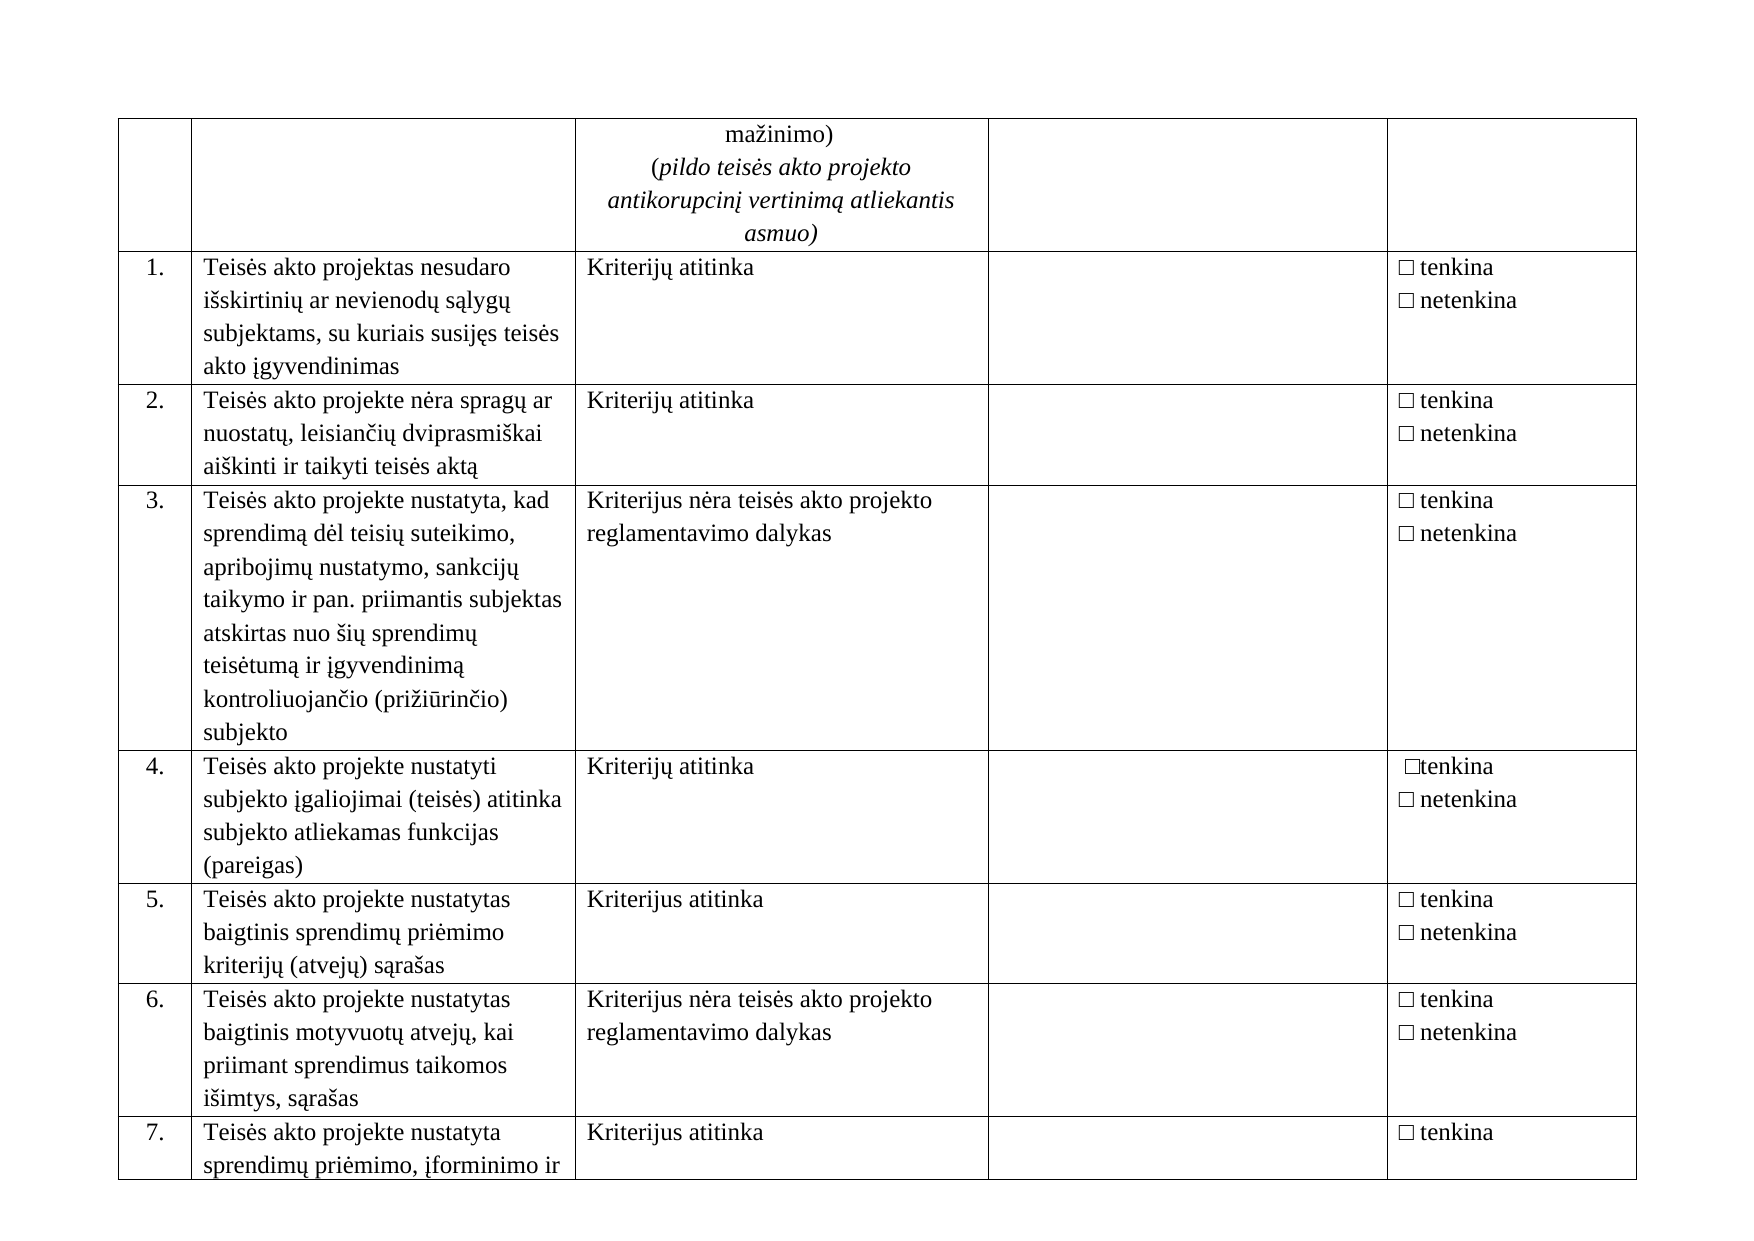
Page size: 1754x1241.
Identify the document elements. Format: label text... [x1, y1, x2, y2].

table_cell 3. [119, 486, 191, 750]
table_cell Teisės akto projekte nustatyta, kad sprendimą dėl teisių suteikimo, apribojimų nustatymo, sankcijų taikymo ir pan. priimantis subjektas atskirtas nuo šių sprendimų teisėtumą ir įgyvendinimą kontroliuojančio (prižiūrinčio) subjekto [192, 486, 575, 750]
table_cell Kriterijų atitinka [576, 751, 988, 883]
table_header mažinimo) (pildo teisės akto projekto antikorupcinį vertinimą atliekantis asmuo) [576, 119, 988, 251]
table_cell [1637, 485, 1727, 750]
table_cell □ tenkina □ netenkina [1388, 252, 1636, 384]
table_header [1388, 119, 1636, 251]
table_cell 5. [119, 884, 191, 983]
table_cell [989, 751, 1387, 883]
table_cell 2. [119, 385, 191, 484]
table_cell [989, 486, 1387, 750]
table_cell [1637, 983, 1727, 1116]
table_cell 1. [119, 252, 191, 384]
table_cell 4. [119, 751, 191, 883]
table_cell Kriterijų atitinka [576, 385, 988, 484]
table_cell Teisės akto projekte nustatytas baigtinis motyvuotų atvejų, kai priimant sprendimus taikomos išimtys, sąrašas [192, 984, 575, 1116]
table_header [1637, 118, 1727, 251]
table_cell [1637, 251, 1727, 384]
table_cell 6. [119, 984, 191, 1116]
table_cell □ tenkina □ netenkina [1388, 884, 1636, 983]
table_cell [1637, 750, 1727, 883]
table_cell Kriterijus atitinka [576, 1117, 988, 1179]
table_header [119, 119, 191, 251]
table_cell Kriterijus atitinka [576, 884, 988, 983]
table_cell [989, 1117, 1387, 1179]
table_cell □ tenkina □ netenkina [1388, 486, 1636, 750]
table_cell Teisės akto projekte nustatyti subjekto įgaliojimai (teisės) atitinka subjekto atliekamas funkcijas (pareigas) [192, 751, 575, 883]
table_cell Kriterijų atitinka [576, 252, 988, 384]
table_header [192, 119, 575, 251]
table_cell [989, 984, 1387, 1116]
table_cell Teisės akto projekte nėra spragų ar nuostatų, leisiančių dviprasmiškai aiškinti ir taikyti teisės aktą [192, 385, 575, 484]
table_cell [1637, 384, 1727, 484]
table_header [989, 119, 1387, 251]
table_cell Teisės akto projektas nesudaro išskirtinių ar nevienodų sąlygų subjektams, su kuriais susijęs teisės akto įgyvendinimas [192, 252, 575, 384]
table_cell □tenkina □ netenkina [1388, 751, 1636, 883]
table_cell Teisės akto projekte nustatytas baigtinis sprendimų priėmimo kriterijų (atvejų) sąrašas [192, 884, 575, 983]
table_cell [1637, 883, 1727, 983]
table_cell Kriterijus nėra teisės akto projekto reglamentavimo dalykas [576, 984, 988, 1116]
table_cell □ tenkina [1388, 1117, 1636, 1179]
table_cell 7. [119, 1117, 191, 1179]
table_cell [989, 252, 1387, 384]
table_cell Kriterijus nėra teisės akto projekto reglamentavimo dalykas [576, 486, 988, 750]
table_cell [989, 385, 1387, 484]
table_cell Teisės akto projekte nustatyta sprendimų priėmimo, įforminimo ir [192, 1117, 575, 1179]
table_cell □ tenkina □ netenkina [1388, 385, 1636, 484]
table_cell [989, 884, 1387, 983]
table_cell [1637, 1116, 1727, 1179]
table_cell □ tenkina □ netenkina [1388, 984, 1636, 1116]
